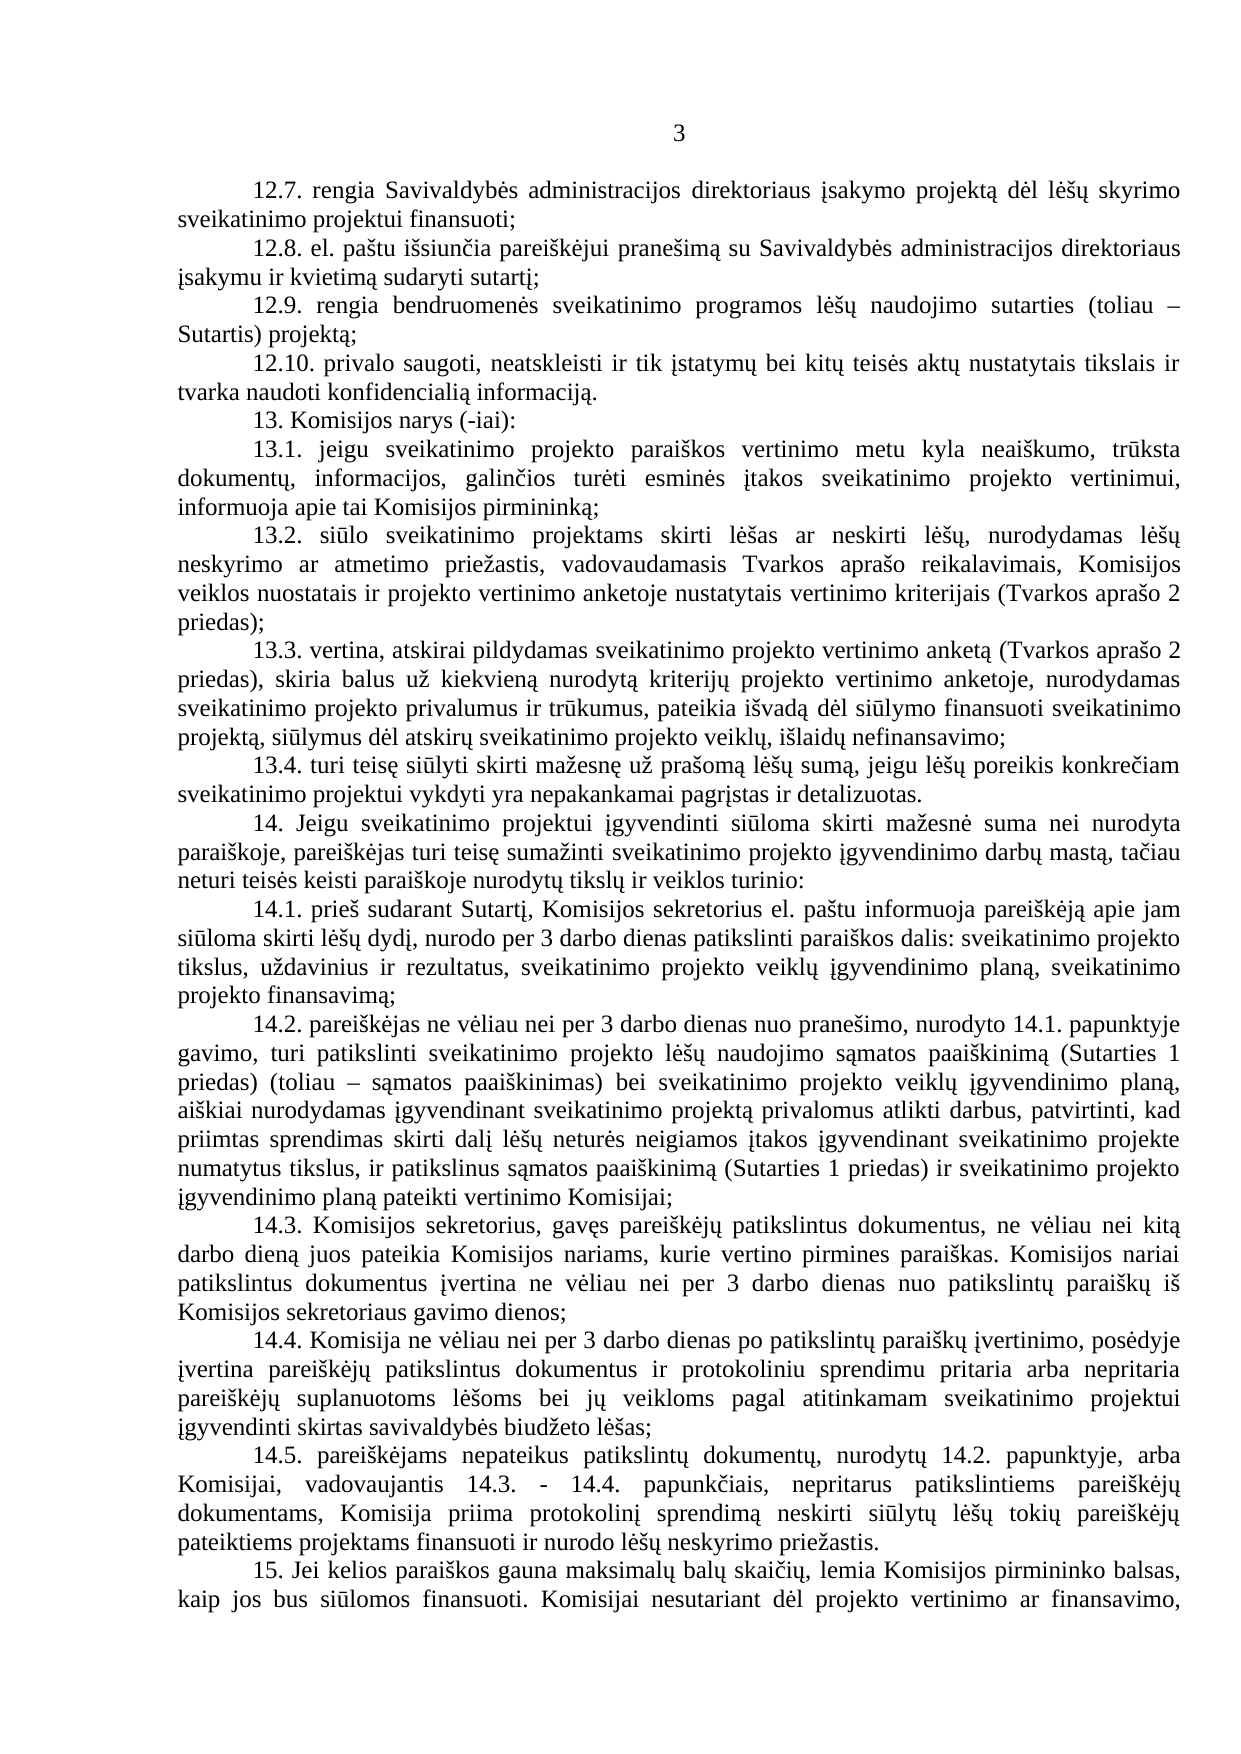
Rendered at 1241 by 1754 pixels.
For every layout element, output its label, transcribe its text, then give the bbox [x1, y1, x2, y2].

text 12.7. rengia Savivaldybės administracijos direktoriaus įsakymo projektą dėl lėšų skyrimo sveikatinimo projektui finansuoti; [177, 176, 1181, 233]
text 14.1. prieš sudarant Sutartį, Komisijos sekretorius el. paštu informuoja pareiškėją apie jam siūloma skirti lėšų dydį, nurodo per 3 darbo dienas patikslinti paraiškos dalis: sveikatinimo projekto tikslus, uždavinius ir rezultatus, sveikatinimo projekto veiklų įgyvendinimo planą, sveikatinimo projekto finansavimą; [177, 894, 1181, 1009]
text 15. Jei kelios paraiškos gauna maksimalų balų skaičių, lemia Komisijos pirmininko balsas, kaip jos bus siūlomos finansuoti. Komisijai nesutariant dėl projekto vertinimo ar finansavimo, [177, 1556, 1181, 1613]
text 14.5. pareiškėjams nepateikus patikslintų dokumentų, nurodytų 14.2. papunktyje, arba Komisijai, vadovaujantis 14.3. - 14.4. papunkčiais, nepritarus patikslintiems pareiškėjų dokumentams, Komisija priima protokolinį sprendimą neskirti siūlytų lėšų tokių pareiškėjų pateiktiems projektams finansuoti ir nurodo lėšų neskyrimo priežastis. [177, 1441, 1181, 1556]
text 13.1. jeigu sveikatinimo projekto paraiškos vertinimo metu kyla neaiškumo, trūksta dokumentų, informacijos, galinčios turėti esminės įtakos sveikatinimo projekto vertinimui, informuoja apie tai Komisijos pirmininką; [177, 434, 1181, 521]
text 14. Jeigu sveikatinimo projektui įgyvendinti siūloma skirti mažesnė suma nei nurodyta paraiškoje, pareiškėjas turi teisę sumažinti sveikatinimo projekto įgyvendinimo darbų mastą, tačiau neturi teisės keisti paraiškoje nurodytų tikslų ir veiklos turinio: [177, 808, 1181, 894]
text 12.8. el. paštu išsiunčia pareiškėjui pranešimą su Savivaldybės administracijos direktoriaus įsakymu ir kvietimą sudaryti sutartį; [177, 233, 1181, 291]
text 12.10. privalo saugoti, neatskleisti ir tik įstatymų bei kitų teisės aktų nustatytais tikslais ir tvarka naudoti konfidencialią informaciją. [177, 348, 1181, 406]
text 14.3. Komisijos sekretorius, gavęs pareiškėjų patikslintus dokumentus, ne vėliau nei kitą darbo dieną juos pateikia Komisijos nariams, kurie vertino pirmines paraiškas. Komisijos nariai patikslintus dokumentus įvertina ne vėliau nei per 3 darbo dienas nuo patikslintų paraiškų iš Komisijos sekretoriaus gavimo dienos; [177, 1211, 1181, 1326]
text 12.9. rengia bendruomenės sveikatinimo programos lėšų naudojimo sutarties (toliau – Sutartis) projektą; [177, 291, 1181, 348]
text 13. Komisijos narys (-iai): [177, 406, 1181, 434]
text 14.4. Komisija ne vėliau nei per 3 darbo dienas po patikslintų paraiškų įvertinimo, posėdyje įvertina pareiškėjų patikslintus dokumentus ir protokoliniu sprendimu pritaria arba nepritaria pareiškėjų suplanuotoms lėšoms bei jų veikloms pagal atitinkamam sveikatinimo projektui įgyvendinti skirtas savivaldybės biudžeto lėšas; [177, 1326, 1181, 1441]
text 14.2. pareiškėjas ne vėliau nei per 3 darbo dienas nuo pranešimo, nurodyto 14.1. papunktyje gavimo, turi patikslinti sveikatinimo projekto lėšų naudojimo sąmatos paaiškinimą (Sutarties 1 priedas) (toliau – sąmatos paaiškinimas) bei sveikatinimo projekto veiklų įgyvendinimo planą, aiškiai nurodydamas įgyvendinant sveikatinimo projektą privalomus atlikti darbus, patvirtinti, kad priimtas sprendimas skirti dalį lėšų neturės neigiamos įtakos įgyvendinant sveikatinimo projekte numatytus tikslus, ir patikslinus sąmatos paaiškinimą (Sutarties 1 priedas) ir sveikatinimo projekto įgyvendinimo planą pateikti vertinimo Komisijai; [177, 1009, 1181, 1211]
text 13.3. vertina, atskirai pildydamas sveikatinimo projekto vertinimo anketą (Tvarkos aprašo 2 priedas), skiria balus už kiekvieną nurodytą kriterijų projekto vertinimo anketoje, nurodydamas sveikatinimo projekto privalumus ir trūkumus, pateikia išvadą dėl siūlymo finansuoti sveikatinimo projektą, siūlymus dėl atskirų sveikatinimo projekto veiklų, išlaidų nefinansavimo; [177, 636, 1181, 751]
text 13.2. siūlo sveikatinimo projektams skirti lėšas ar neskirti lėšų, nurodydamas lėšų neskyrimo ar atmetimo priežastis, vadovaudamasis Tvarkos aprašo reikalavimais, Komisijos veiklos nuostatais ir projekto vertinimo anketoje nustatytais vertinimo kriterijais (Tvarkos aprašo 2 priedas); [177, 521, 1181, 636]
text 13.4. turi teisę siūlyti skirti mažesnę už prašomą lėšų sumą, jeigu lėšų poreikis konkrečiam sveikatinimo projektui vykdyti yra nepakankamai pagrįstas ir detalizuotas. [177, 751, 1181, 808]
